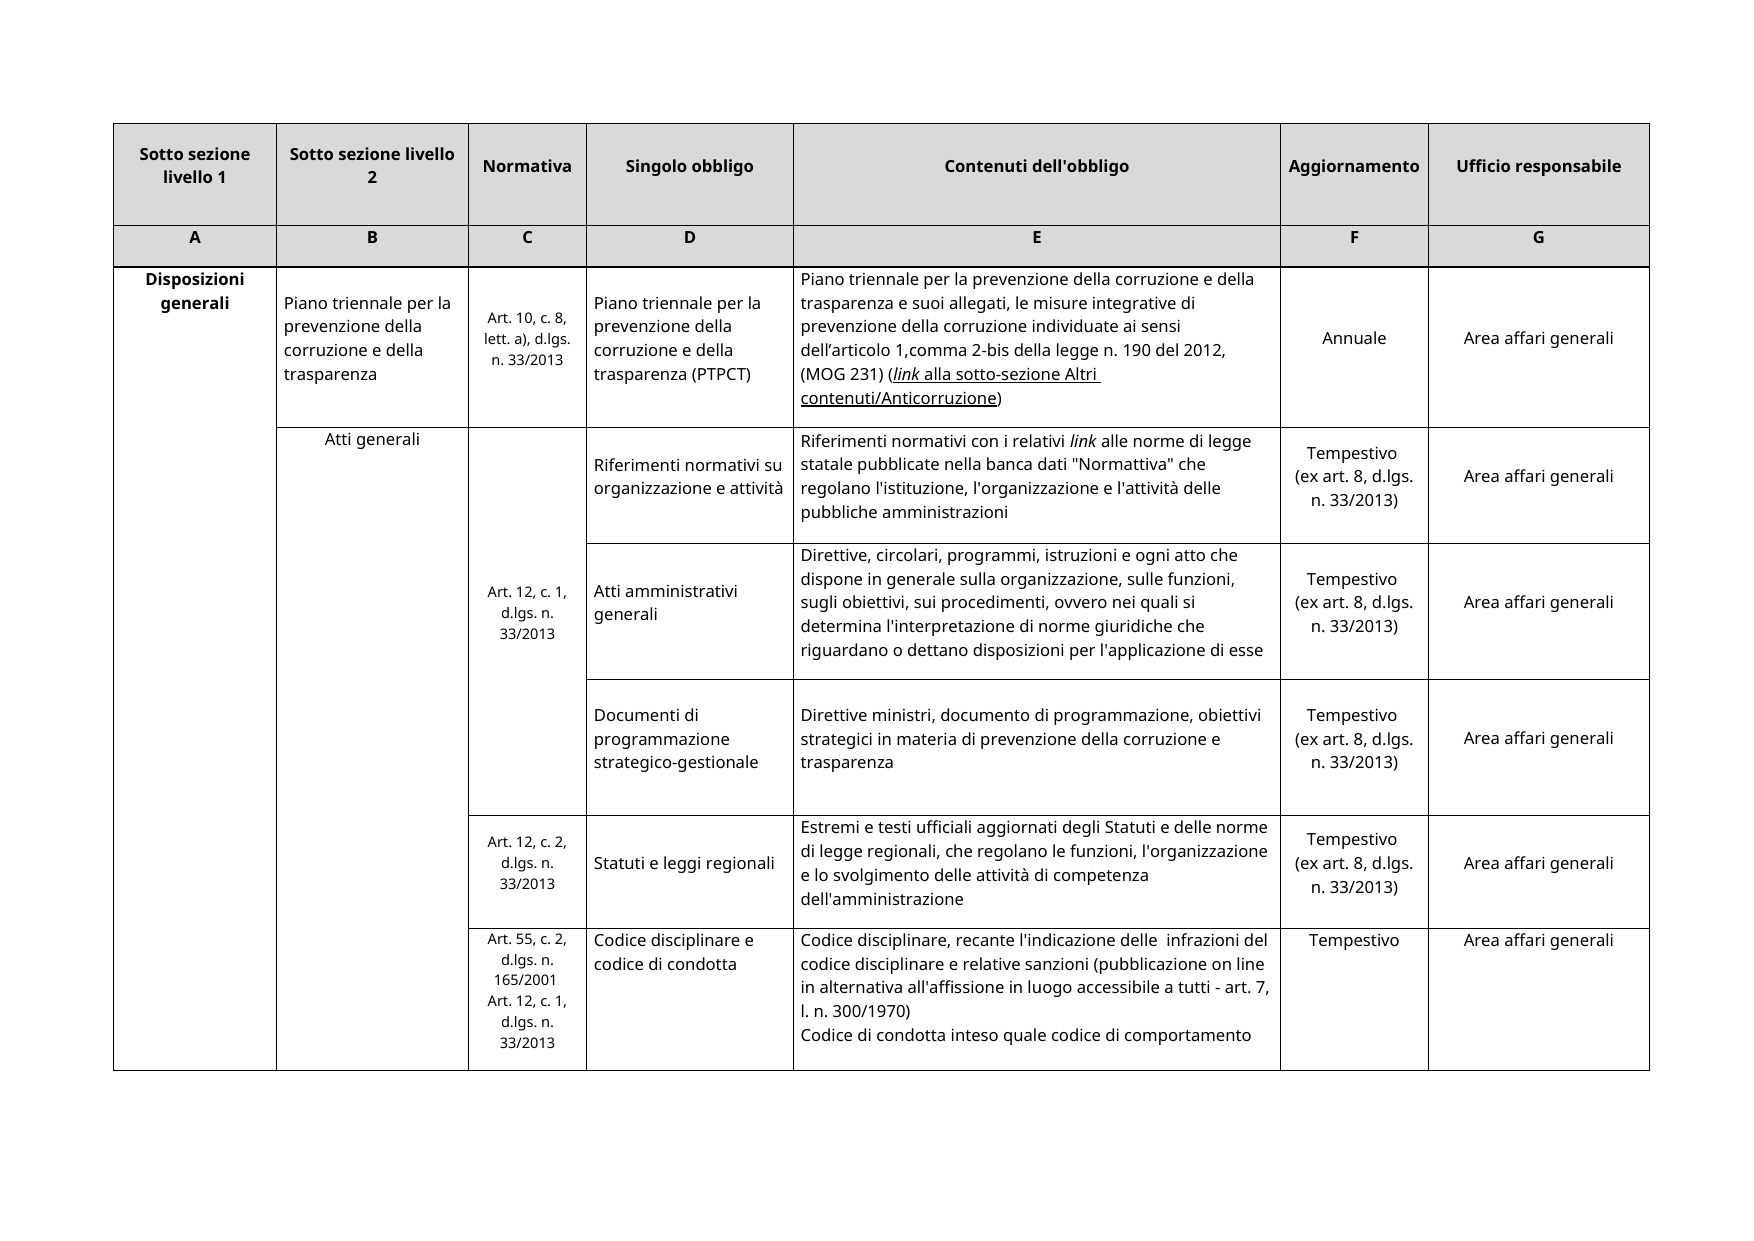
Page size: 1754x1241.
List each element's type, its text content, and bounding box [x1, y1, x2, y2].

table_cell Annuale [1281, 268, 1428, 427]
table_cell Area affari generali [1429, 428, 1649, 542]
table_cell Art. 10, c. 8, lett. a), d.lgs. n. 33/2013 [469, 268, 586, 427]
table_cell Area affari generali [1429, 929, 1649, 1070]
table_cell Codice disciplinare, recante l'indicazione delle infrazioni del codice disciplinare e relative sanzioni (pubblicazione on line in alternativa all'affissione in luogo accessibile a tutti - art. 7, l. n. 300/1970) Codice di condotta inteso quale codice di comportamento [794, 929, 1280, 1070]
table_cell Art. 12, c. 2, d.lgs. n. 33/2013 [469, 816, 586, 927]
table_cell B [277, 226, 468, 266]
table_cell Documenti di programmazione strategico-gestionale [587, 680, 793, 815]
table_cell Tempestivo (ex art. 8, d.lgs. n. 33/2013) [1281, 816, 1428, 927]
table_cell Tempestivo (ex art. 8, d.lgs. n. 33/2013) [1281, 428, 1428, 542]
table_cell Direttive, circolari, programmi, istruzioni e ogni atto che dispone in generale sulla organizzazione, sulle funzioni, sugli obiettivi, sui procedimenti, ovvero nei quali si determina l'interpretazione di norme giuridiche che riguardano o dettano disposizioni per l'applicazione di esse [794, 544, 1280, 679]
table_header Sotto sezione livello 2 [277, 124, 468, 225]
table_cell A [114, 226, 276, 266]
table_header Normativa [469, 124, 586, 225]
table_cell E [794, 226, 1280, 266]
table_cell Atti generali [277, 428, 468, 1070]
table_cell C [469, 226, 586, 266]
table_cell Area affari generali [1429, 680, 1649, 815]
table_cell Estremi e testi ufficiali aggiornati degli Statuti e delle norme di legge regionali, che regolano le funzioni, l'organizzazione e lo svolgimento delle attività di competenza dell'amministrazione [794, 816, 1280, 927]
table_cell Atti amministrativi generali [587, 544, 793, 679]
table_cell F [1281, 226, 1428, 266]
table_cell Art. 12, c. 1, d.lgs. n. 33/2013 [469, 428, 586, 815]
table_cell Art. 55, c. 2, d.lgs. n. 165/2001 Art. 12, c. 1, d.lgs. n. 33/2013 [469, 929, 586, 1070]
table_cell Riferimenti normativi su organizzazione e attività [587, 428, 793, 542]
table_cell Codice disciplinare e codice di condotta [587, 929, 793, 1070]
table_cell Piano triennale per la prevenzione della corruzione e della trasparenza e suoi allegati, le misure integrative di prevenzione della corruzione individuate ai sensi dell’articolo 1,comma 2-bis della legge n. 190 del 2012, (MOG 231) (link alla sotto-sezione Altri contenuti/Anticorruzione) [794, 268, 1280, 427]
table_header Sotto sezione livello 1 [114, 124, 276, 225]
table_cell Piano triennale per la prevenzione della corruzione e della trasparenza [277, 268, 468, 427]
table_cell Tempestivo (ex art. 8, d.lgs. n. 33/2013) [1281, 544, 1428, 679]
table_cell Tempestivo [1281, 929, 1428, 1070]
table_cell Riferimenti normativi con i relativi link alle norme di legge statale pubblicate nella banca dati "Normattiva" che regolano l'istituzione, l'organizzazione e l'attività delle pubbliche amministrazioni [794, 428, 1280, 542]
table_cell Direttive ministri, documento di programmazione, obiettivi strategici in materia di prevenzione della corruzione e trasparenza [794, 680, 1280, 815]
table_cell Disposizioni generali [114, 268, 276, 1070]
table_cell Piano triennale per la prevenzione della corruzione e della trasparenza (PTPCT) [587, 268, 793, 427]
table_header Contenuti dell'obbligo [794, 124, 1280, 225]
table_cell G [1429, 226, 1649, 266]
table_cell Area affari generali [1429, 544, 1649, 679]
table_header Aggiornamento [1281, 124, 1428, 225]
table_cell D [587, 226, 793, 266]
table_cell Area affari generali [1429, 816, 1649, 927]
table_header Singolo obbligo [587, 124, 793, 225]
table_cell Area affari generali [1429, 268, 1649, 427]
table_cell Tempestivo (ex art. 8, d.lgs. n. 33/2013) [1281, 680, 1428, 815]
table_header Ufficio responsabile [1429, 124, 1649, 225]
table_cell Statuti e leggi regionali [587, 816, 793, 927]
